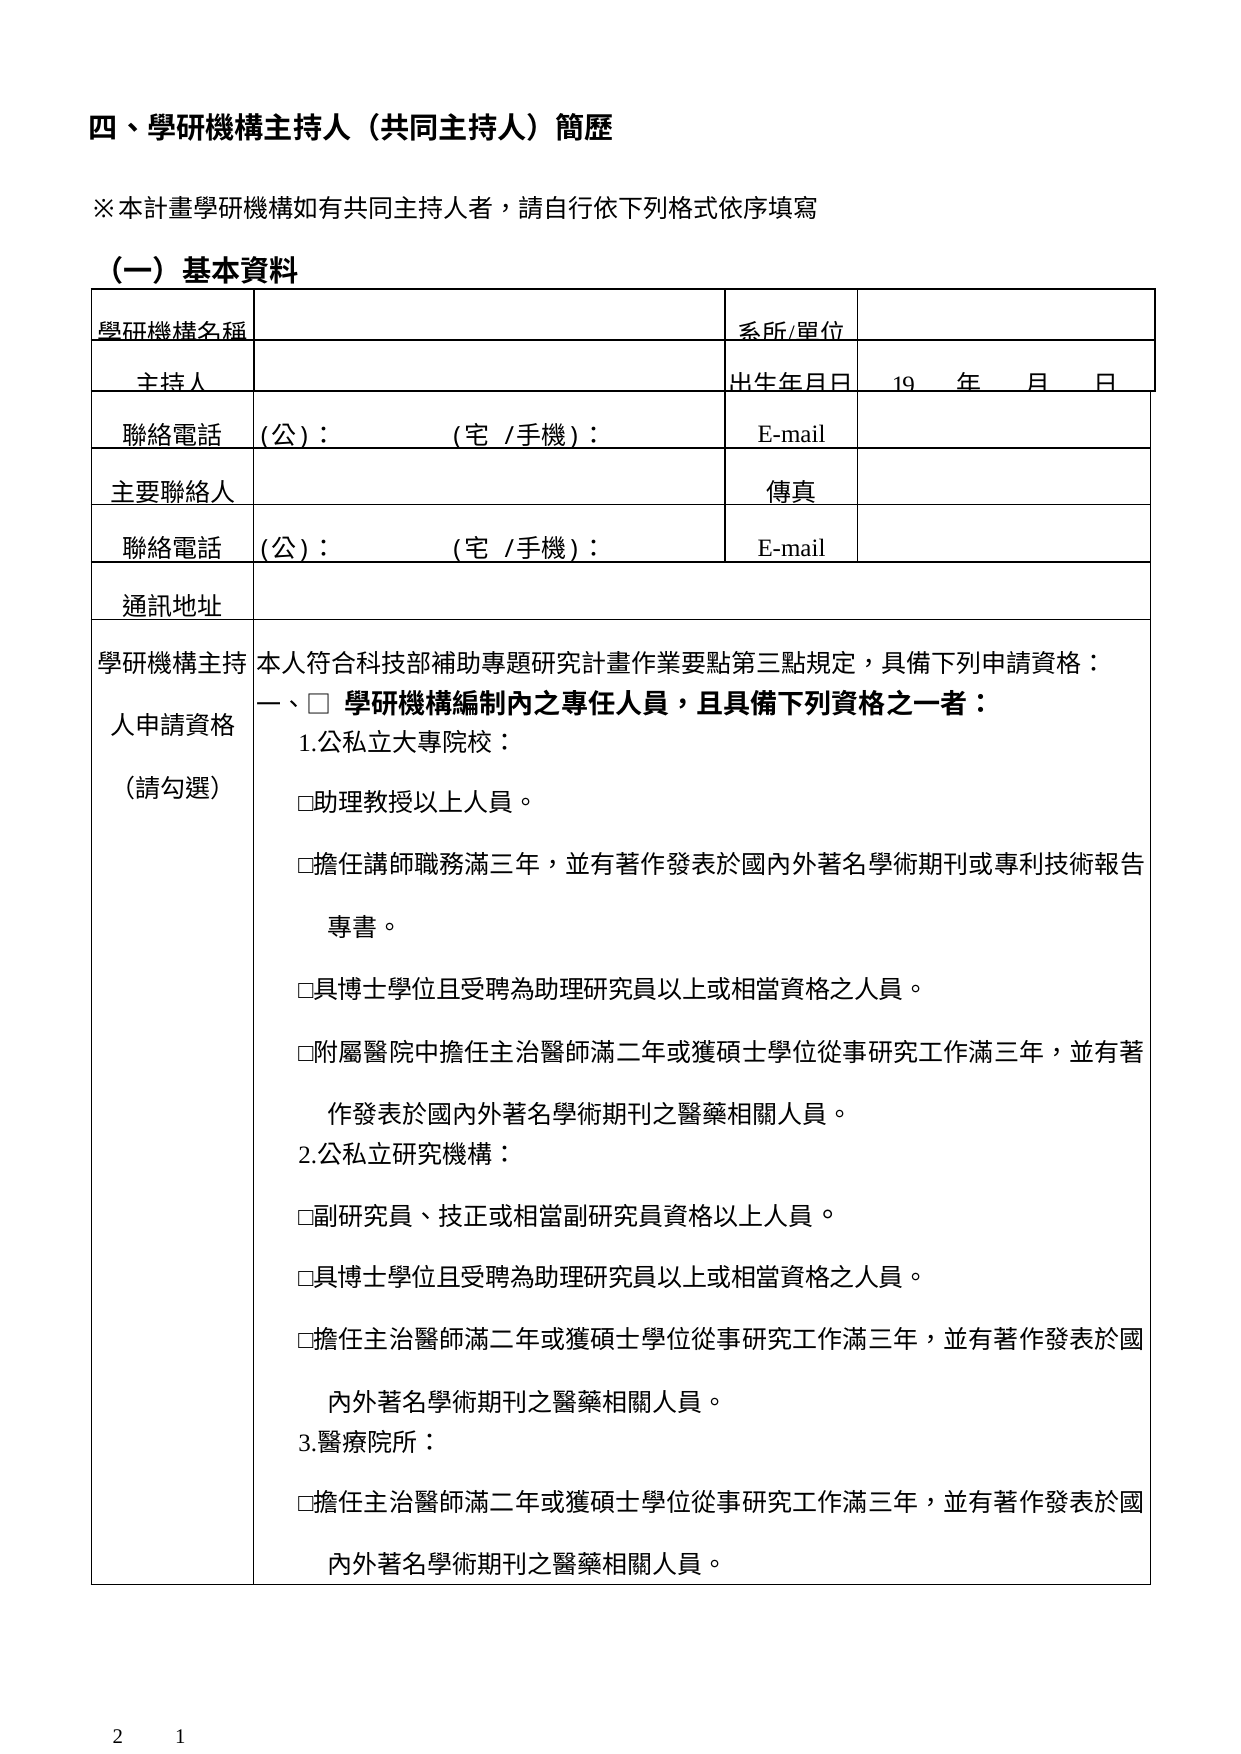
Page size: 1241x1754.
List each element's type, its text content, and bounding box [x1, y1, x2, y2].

table_cell [858, 392, 1150, 447]
table_cell 系所/單位 [726, 290, 857, 339]
table_cell 主要聯絡人 [92, 449, 253, 504]
text ※本計畫學研機構如有共同主持人者，請自行依下列格式依序填寫 [89, 165, 1152, 227]
table_cell (公)： (宅 /手機)： [254, 505, 724, 561]
table_cell 本人符合科技部補助專題研究計畫作業要點第三點規定，具備下列申請資格： 一、□ 學研機構編制內之專任人員，且具備下列資格之一者： 1.公私立大專院校： □助理教授以上人員。 □擔任講師職務滿三年，並有著作發表於國內外著名學術期刊或專利技術報告專書。 □具博士學位且受聘為助理研究員以上或相當資格之人員。 □附屬醫院中擔任主治醫師滿二年或獲碩士學位從事研究工作滿三年，並有著作發表於國內外著名學術期刊之醫藥相關人員。 2.公私立研究機構： □副研究員、技正或相當副研究員資格以上人員。 □具博士學位且受聘為助理研究員以上或相當資格之人員。 □擔任主治醫師滿二年或獲碩士學位從事研究工作滿三年，並有著作發表於國內外著名學術期刊之醫藥相關人員。 3.醫療院所： □擔任主治醫師滿二年或獲碩士學位從事研究工作滿三年，並有著作發表於國內外著名學術期刊之醫藥相關人員。 □具博士學位且受聘為助理研究員以上或相當資格之人員。 二、□已依相關法令辦理退休之人員：中央研究院院士、曾獲得教育部國家講座或學術獎、本部二次傑出研究獎、財團法人傑出人才發展基金會傑出人才講座或經本部認可之其他相當獎項，且申請機構於申請研究計畫函內敘明願意提供相關空間及設備供其進行研究並負責一切行政作業者。 三、□實施校務基金制度之學校，依國立大學校務基金進用教學人員研究人員及工作人員實施原則聘任之專任教學、研究人員，符合第一款第一目計畫主持人資格者。 四、□私立大專院校比照國立大學校務基金進用教學人員研究人員及工作人員實施原則遴聘規定所聘任之專任教學、研究人員，符合第一款第一目計畫主持人資格者。 五、□公立大專院校依公立大專校院稀少性科技人員遴用資格辦法遴用具博士學位之核能及航太等二類稀少性科技人員。 六、□公立醫療院所以醫療相關作業基金進用之非編制內專任主治醫師二年以上或 獲博士學位之專任研究人員從事研究工作二年以上，並有著作發表於國內外著名學術期刊。 具有前項第一款資格，且依相關規定被借調之人員，得由原任職機構提出申請。但借調至政府機關之駐外單位任職人員，不得提出申請。 ※科技部補助專題研究計畫作業要點107年9月11日修正。 [254, 620, 1150, 1584]
text 四、學研機構主持人（共同主持人）簡歷 [89, 84, 1152, 146]
table_cell [858, 505, 1150, 561]
table_cell [254, 449, 724, 504]
table_cell [1151, 447, 1155, 504]
table_cell 通訊地址 [92, 563, 253, 618]
table_cell 學研機構名稱 [92, 290, 253, 339]
table_cell (公)： (宅 /手機)： [254, 392, 724, 447]
table_cell [1151, 392, 1155, 447]
table_cell [1151, 504, 1155, 561]
table_cell [255, 290, 724, 339]
table_cell 傳真 [726, 449, 857, 504]
table_cell 主持人 [92, 341, 253, 390]
table_cell 學研機構主持人申請資格 （請勾選） [92, 620, 253, 1584]
table_cell [254, 563, 1150, 618]
table_cell 聯絡電話 [92, 392, 253, 447]
table_cell [255, 341, 724, 390]
table_cell E-mail [726, 392, 857, 447]
table_cell E-mail [726, 505, 857, 561]
table_cell [1151, 561, 1155, 618]
table_cell 聯絡電話 [92, 505, 253, 561]
table_header （一）基本資料 [91, 228, 1155, 288]
table_cell [1151, 619, 1155, 1584]
table_cell 出生年月日 [726, 341, 857, 390]
table_cell 19____年____月____日 [858, 341, 1154, 390]
table_cell [858, 290, 1154, 339]
table_cell [858, 449, 1150, 504]
